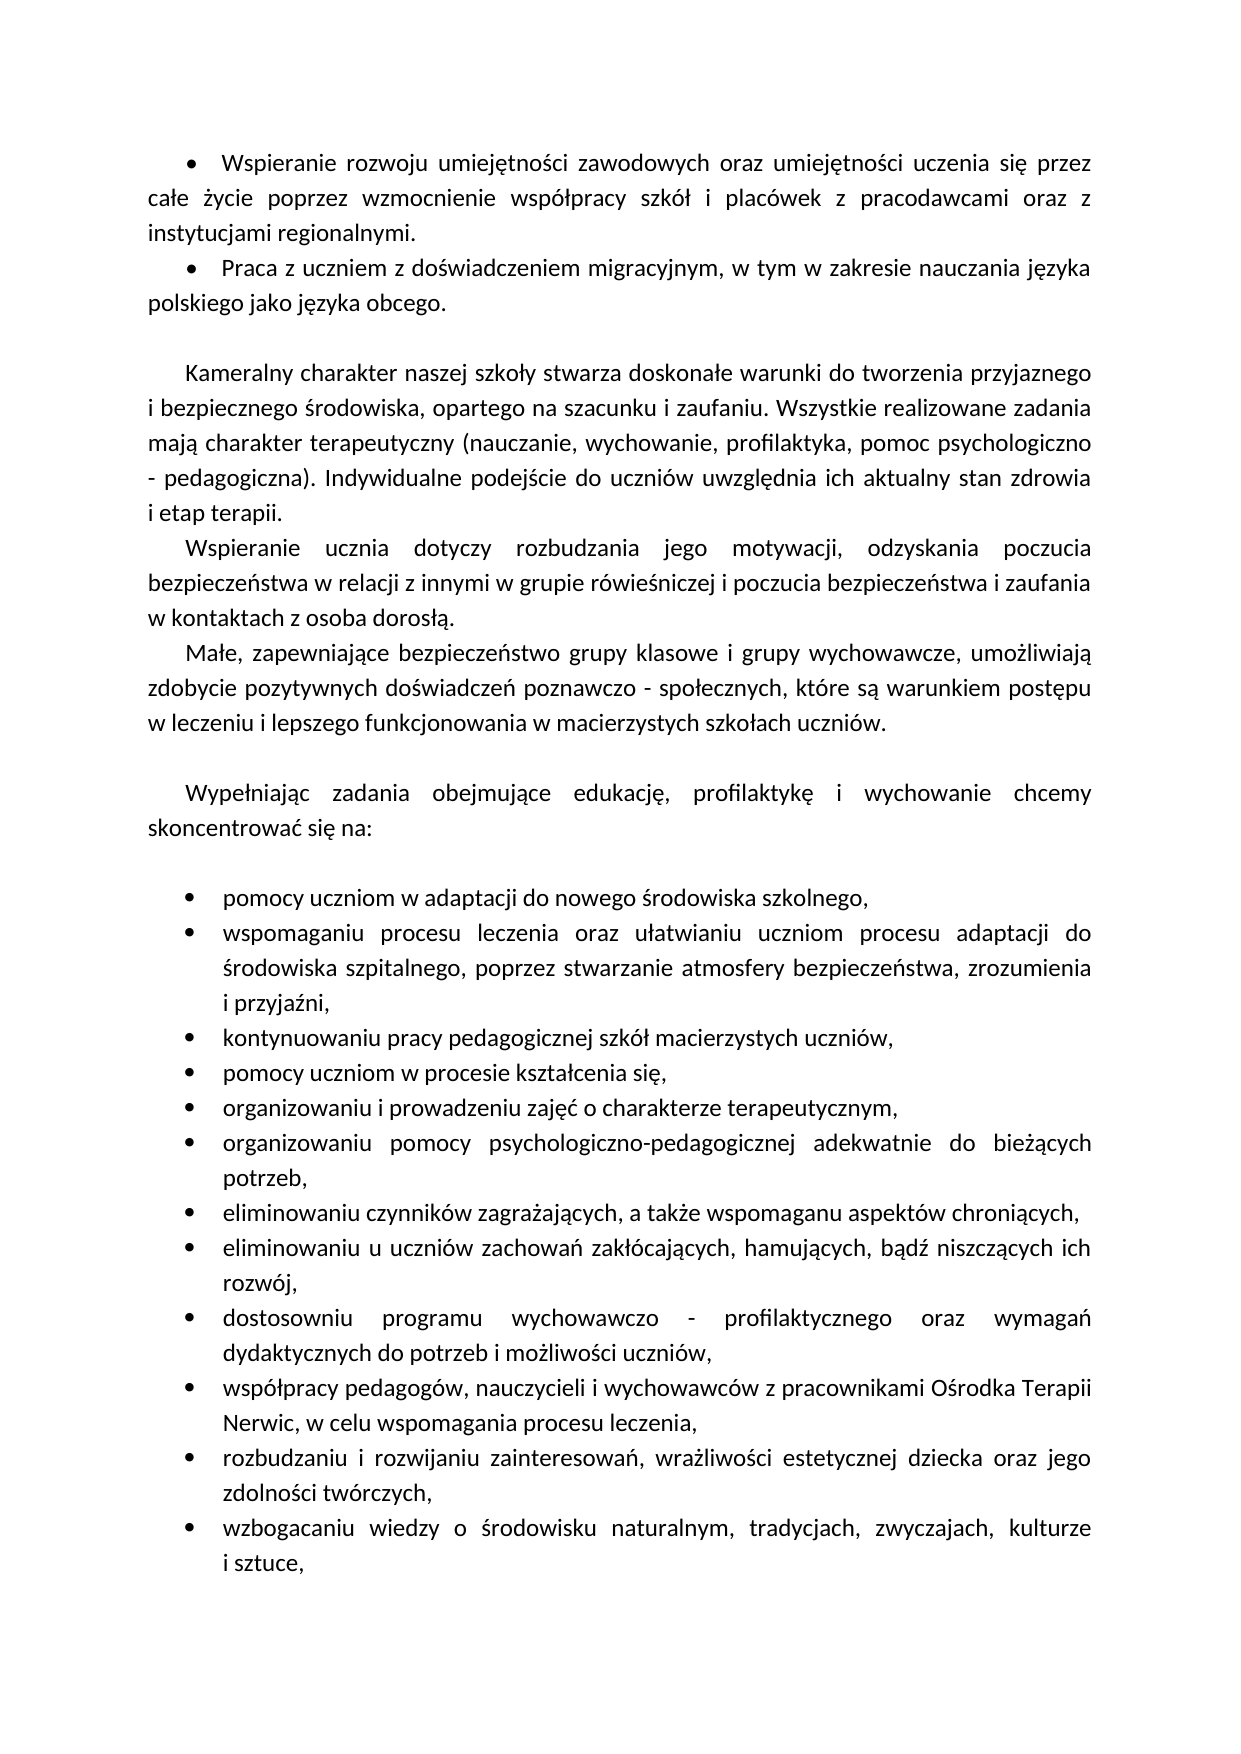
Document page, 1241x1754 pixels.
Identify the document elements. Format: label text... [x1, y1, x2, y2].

list wzbogacaniu wiedzy o środowisku naturalnym, tradycjach, zwyczajach, kulturze i sztuce, [185, 1513, 1093, 1578]
list rozbudzaniu i rozwijaniu zainteresowań, wrażliwości estetycznej dziecka oraz jego zdolności twórczych, [185, 1443, 1093, 1508]
text • Wspieranie rozwoju umiejętności zawodowych oraz umiejętności uczenia się przez całe życie poprzez wzmocnienie współpracy szkół i placówek z pracodawcami oraz z instytucjami regionalnymi. [148, 148, 1093, 248]
text Małe, zapewniające bezpieczeństwo grupy klasowe i grupy wychowawcze, umożliwiają zdobycie pozytywnych doświadczeń poznawczo - społecznych, które są warunkiem postępu w leczeniu i lepszego funkcjonowania w macierzystych szkołach uczniów. [148, 638, 1093, 738]
list pomocy uczniom w procesie kształcenia się, [185, 1058, 1093, 1088]
list organizowaniu pomocy psychologiczno-pedagogicznej adekwatnie do bieżących potrzeb, [185, 1128, 1093, 1193]
list eliminowaniu u uczniów zachowań zakłócających, hamujących, bądź niszczących ich rozwój, [185, 1233, 1093, 1298]
text Wspieranie ucznia dotyczy rozbudzania jego motywacji, odzyskania poczucia bezpieczeństwa w relacji z innymi w grupie rówieśniczej i poczucia bezpieczeństwa i zaufania w kontaktach z osoba dorosłą. [148, 533, 1093, 633]
text Wypełniając zadania obejmujące edukację, profilaktykę i wychowanie chcemy skoncentrować się na: [148, 778, 1093, 843]
list dostosowniu programu wychowawczo - profilaktycznego oraz wymagań dydaktycznych do potrzeb i możliwości uczniów, [185, 1303, 1093, 1368]
text • Praca z uczniem z doświadczeniem migracyjnym, w tym w zakresie nauczania języka polskiego jako języka obcego. [148, 253, 1093, 318]
list kontynuowaniu pracy pedagogicznej szkół macierzystych uczniów, [185, 1023, 1093, 1053]
list pomocy uczniom w adaptacji do nowego środowiska szkolnego, [185, 883, 1093, 913]
list współpracy pedagogów, nauczycieli i wychowawców z pracownikami Ośrodka Terapii Nerwic, w celu wspomagania procesu leczenia, [185, 1373, 1093, 1438]
list eliminowaniu czynników zagrażających, a także wspomaganu aspektów chroniących, [185, 1198, 1093, 1228]
list organizowaniu i prowadzeniu zajęć o charakterze terapeutycznym, [185, 1093, 1093, 1123]
list wspomaganiu procesu leczenia oraz ułatwianiu uczniom procesu adaptacji do środowiska szpitalnego, poprzez stwarzanie atmosfery bezpieczeństwa, zrozumienia i przyjaźni, [185, 918, 1093, 1018]
text Kameralny charakter naszej szkoły stwarza doskonałe warunki do tworzenia przyjaznego i bezpiecznego środowiska, opartego na szacunku i zaufaniu. Wszystkie realizowane zadania mają charakter terapeutyczny (nauczanie, wychowanie, profilaktyka, pomoc psychologiczno - pedagogiczna). Indywidualne podejście do uczniów uwzględnia ich aktualny stan zdrowia i etap terapii. [148, 358, 1093, 528]
